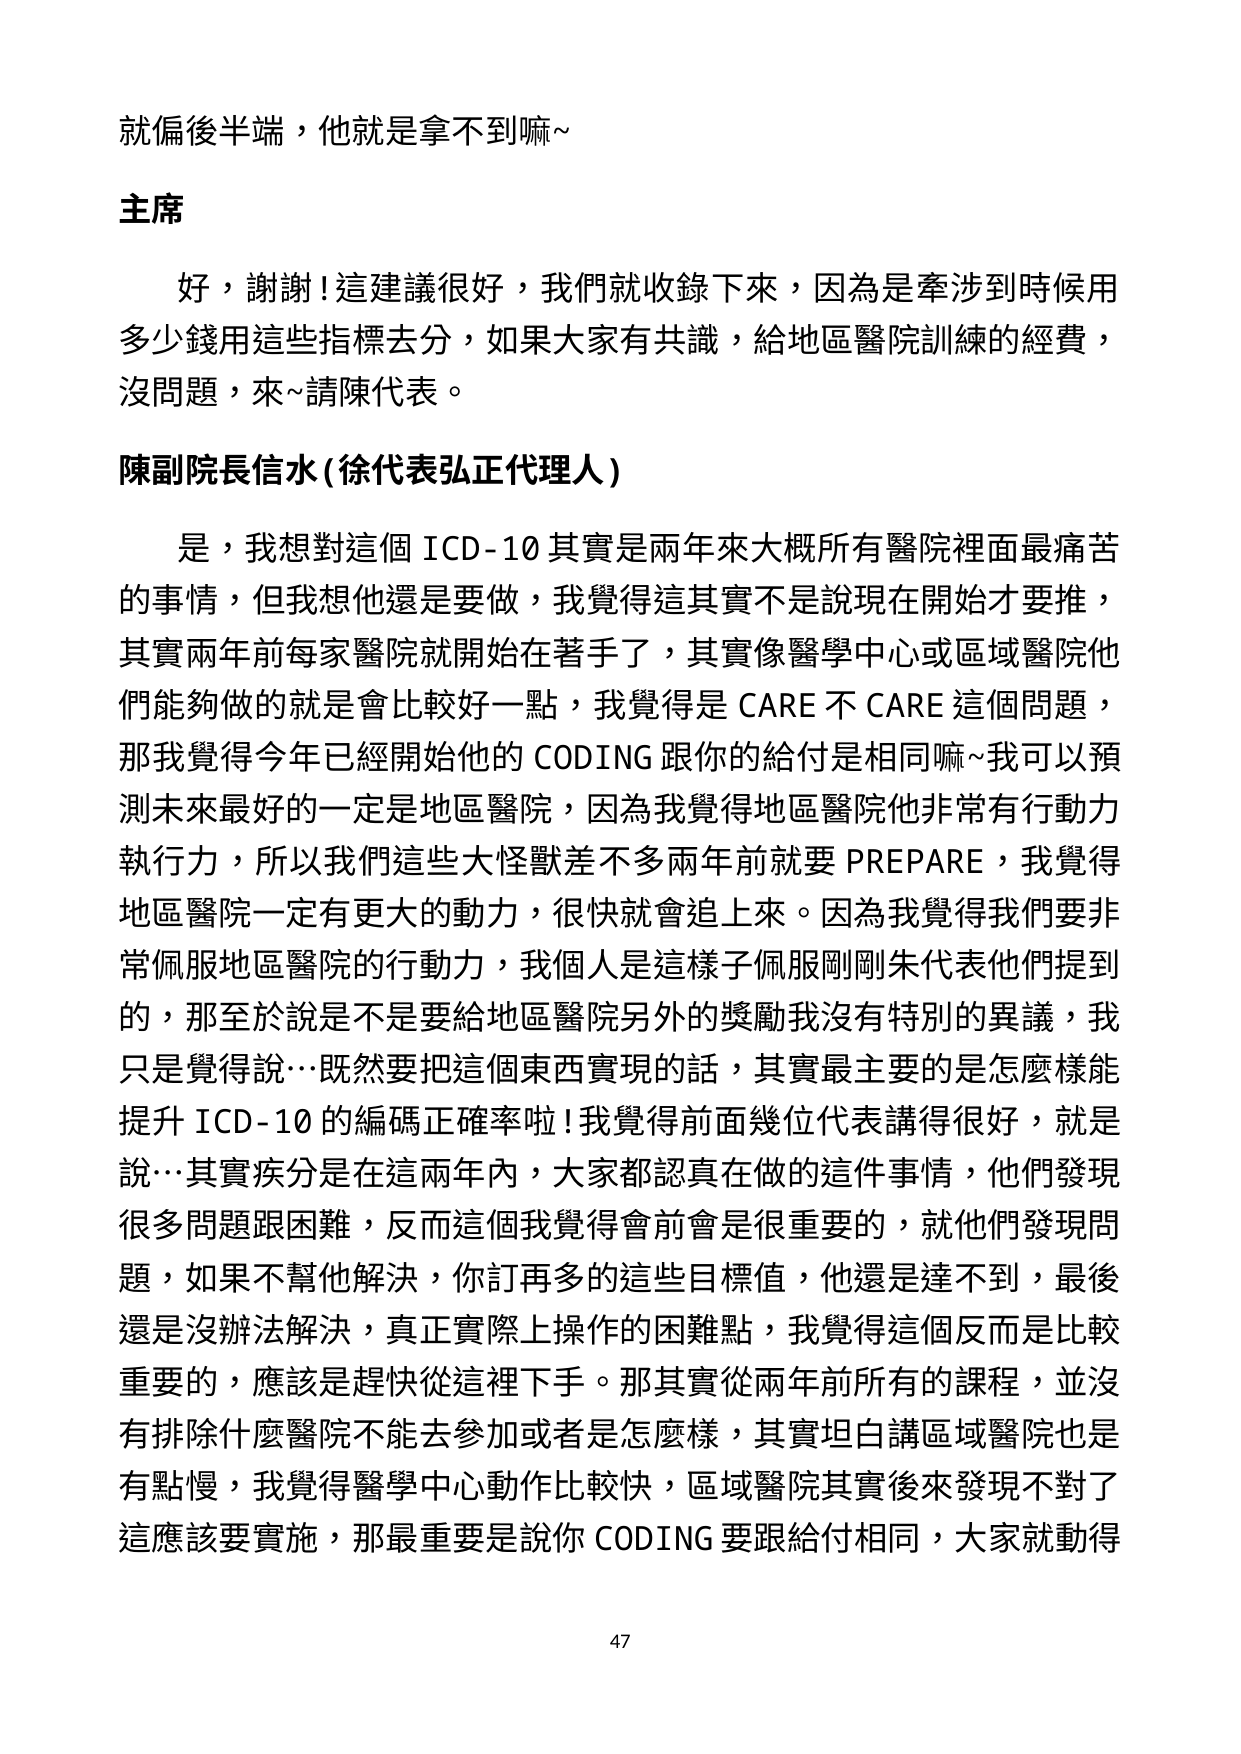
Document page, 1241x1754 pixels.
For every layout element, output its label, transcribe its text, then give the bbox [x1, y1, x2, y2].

text 好，謝謝!這建議很好，我們就收錄下來，因為是牽涉到時候用多少錢用這些指標去分，如果大家有共識，給地區醫院訓練的經費，沒問題，來~請陳代表。 [118, 258, 1122, 414]
text 陳副院長信水(徐代表弘正代理人) [118, 441, 1122, 493]
text 是，我想對這個ICD-10其實是兩年來大概所有醫院裡面最痛苦的事情，但我想他還是要做，我覺得這其實不是說現在開始才要推，其實兩年前每家醫院就開始在著手了，其實像醫學中心或區域醫院他們能夠做的就是會比較好一點，我覺得是CARE不CARE這個問題，那我覺得今年已經開始他的CODING跟你的給付是相同嘛~我可以預測未來最好的一定是地區醫院，因為我覺得地區醫院他非常有行動力、執行力，所以我們這些大怪獸差不多兩年前就要PREPARE，我覺得地區醫院一定有更大的動力，很快就會追上來。因為我覺得我們要非常佩服地區醫院的行動力，我個人是這樣子佩服剛剛朱代表他們提到的，那至於說是不是要給地區醫院另外的獎勵我沒有特別的異議，我只是覺得說…既然要把這個東西實現的話，其實最主要的是怎麼樣能提升ICD-10的編碼正確率啦!我覺得前面幾位代表講得很好，就是說…其實疾分是在這兩年內，大家都認真在做的這件事情，他們發現很多問題跟困難，反而這個我覺得會前會是很重要的，就他們發現問題，如果不幫他解決，你訂再多的這些目標值，他還是達不到，最後還是沒辦法解決，真正實際上操作的困難點，我覺得這個反而是比較重要的，應該是趕快從這裡下手。那其實從兩年前所有的課程，並沒有排除什麼醫院不能去參加或者是怎麼樣，其實坦白講區域醫院也是有點慢，我覺得醫學中心動作比較快，區域醫院其實後來發現不對了，這應該要實施，那最重要是說你CODING要跟給付相同，大家就動得很快了。所以我覺得這東西他應該自己還會去走到正軌去，只是現在問題是說，發現問題怎麼解決，他CODING不正確能不能解決?這個就是要大家集思廣益，大家已經發現問題了，那如果沒有機會來做一個修正，我覺得再多的鼓勵辦法還是沒辦法達成啦，我個人看法是這樣子。 [118, 519, 1122, 1561]
text 所以我意思是說，其實針對地區醫院，因為醫學中心的教育訓練自己有能力去提升，但是地區醫院教育訓練事實上這一部分是非常的weak，他可能連自己自顧不暇還更沒有時間來參加這些課程，所以我才說與其你讓他都拿不到，他在那邊就是編碼的品質一直不好，是不是在這邊，既然在明年有一筆錢出來，我們還是能夠挪一部分錢針對地區醫院這邊，如果他前面都拿不到錢，都在獎勵的範圍之外，但是我另外給你一個其他的獎金，就是你來上課幾次或是類似像怎麼樣，或是你有怎麼樣的進步？那些東西有做很大的進步，我另外再給你做一些額外的考慮，因為一千萬事實上在這一億裡面也只有佔十分之一，也不多~但是對於這些醫院他拿不到，至少這一部分還是可以去努力，不用去排序，不然某些醫院一排序就是排在最後，所以你幾項指標他就偏後半端，他就是拿不到嘛~ [118, 102, 1122, 154]
text 主席 [118, 180, 1122, 232]
